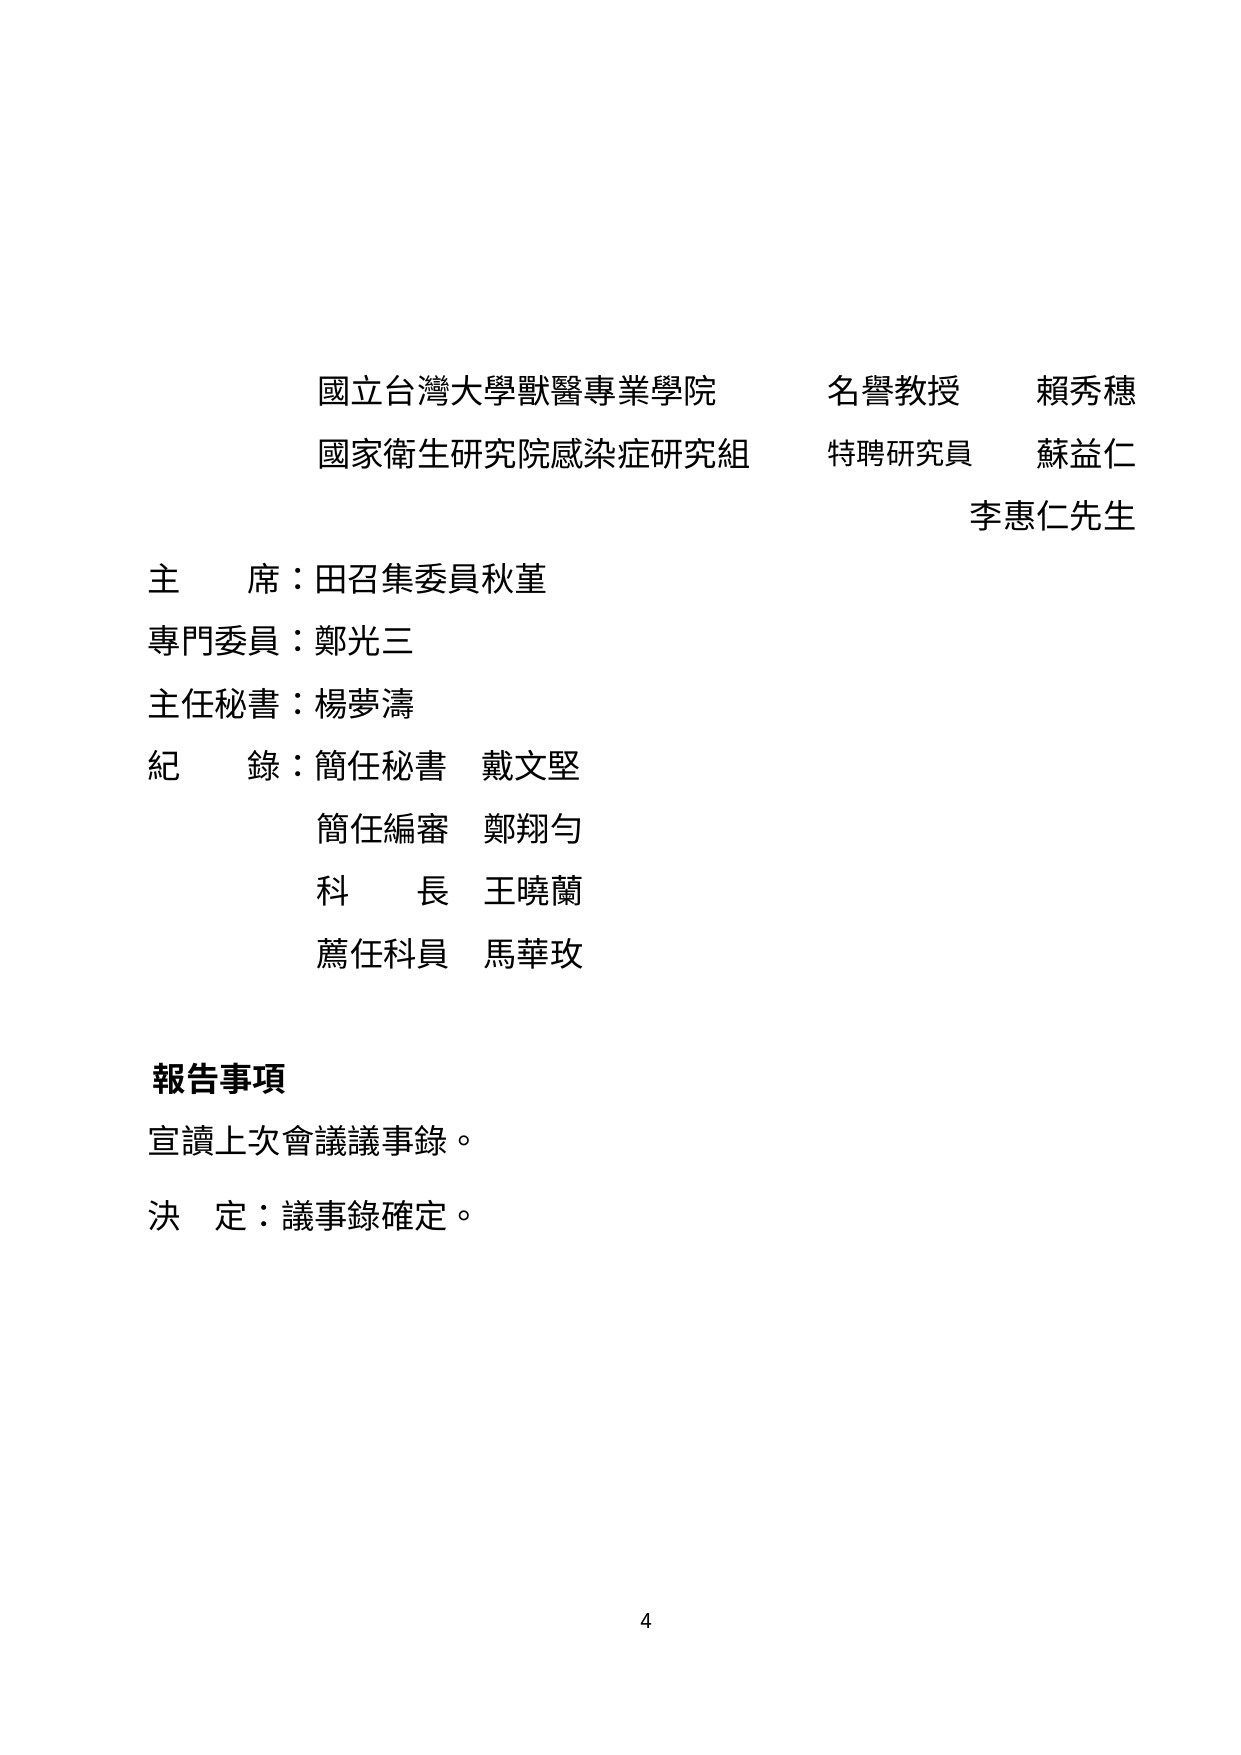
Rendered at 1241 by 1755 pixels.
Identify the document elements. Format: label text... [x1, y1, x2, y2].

table_cell [148, 410, 314, 472]
table_cell [148, 473, 314, 535]
text 專門委員：鄭光三 [148, 597, 1144, 660]
table_cell 國家衛生研究院感染症研究組 [314, 410, 789, 472]
table_cell [789, 348, 824, 410]
text 簡任編審 鄭翔勻 [316, 785, 1144, 847]
table_cell 名譽教授 [825, 348, 1006, 410]
table_cell 蘇益仁 [1006, 410, 1139, 472]
table_cell [789, 410, 824, 472]
text 主 席：田召集委員秋堇 [148, 535, 1144, 597]
text 決 定：議事錄確定。 [147, 1172, 1144, 1235]
text 宣讀上次會議議事錄。 [148, 1097, 1144, 1160]
text 薦任科員 馬華玫 [316, 910, 1144, 972]
table_cell 特聘研究員 [825, 410, 1006, 472]
table_cell [1139, 410, 1144, 472]
text 報告事項 [153, 1035, 1144, 1097]
text 紀 錄：簡任秘書 戴文堅 [148, 722, 1144, 785]
text 科 長 王曉蘭 [316, 847, 1144, 910]
table_cell [148, 348, 314, 410]
table_cell 李惠仁先生 [825, 473, 1139, 535]
table_cell 國立台灣大學獸醫專業學院 [314, 348, 789, 410]
table_cell [1139, 348, 1144, 410]
table_cell [789, 473, 824, 535]
table_cell [314, 473, 789, 535]
table_cell [1139, 473, 1144, 535]
text 主任秘書：楊夢濤 [148, 660, 1144, 722]
table_cell 賴秀穗 [1006, 348, 1139, 410]
